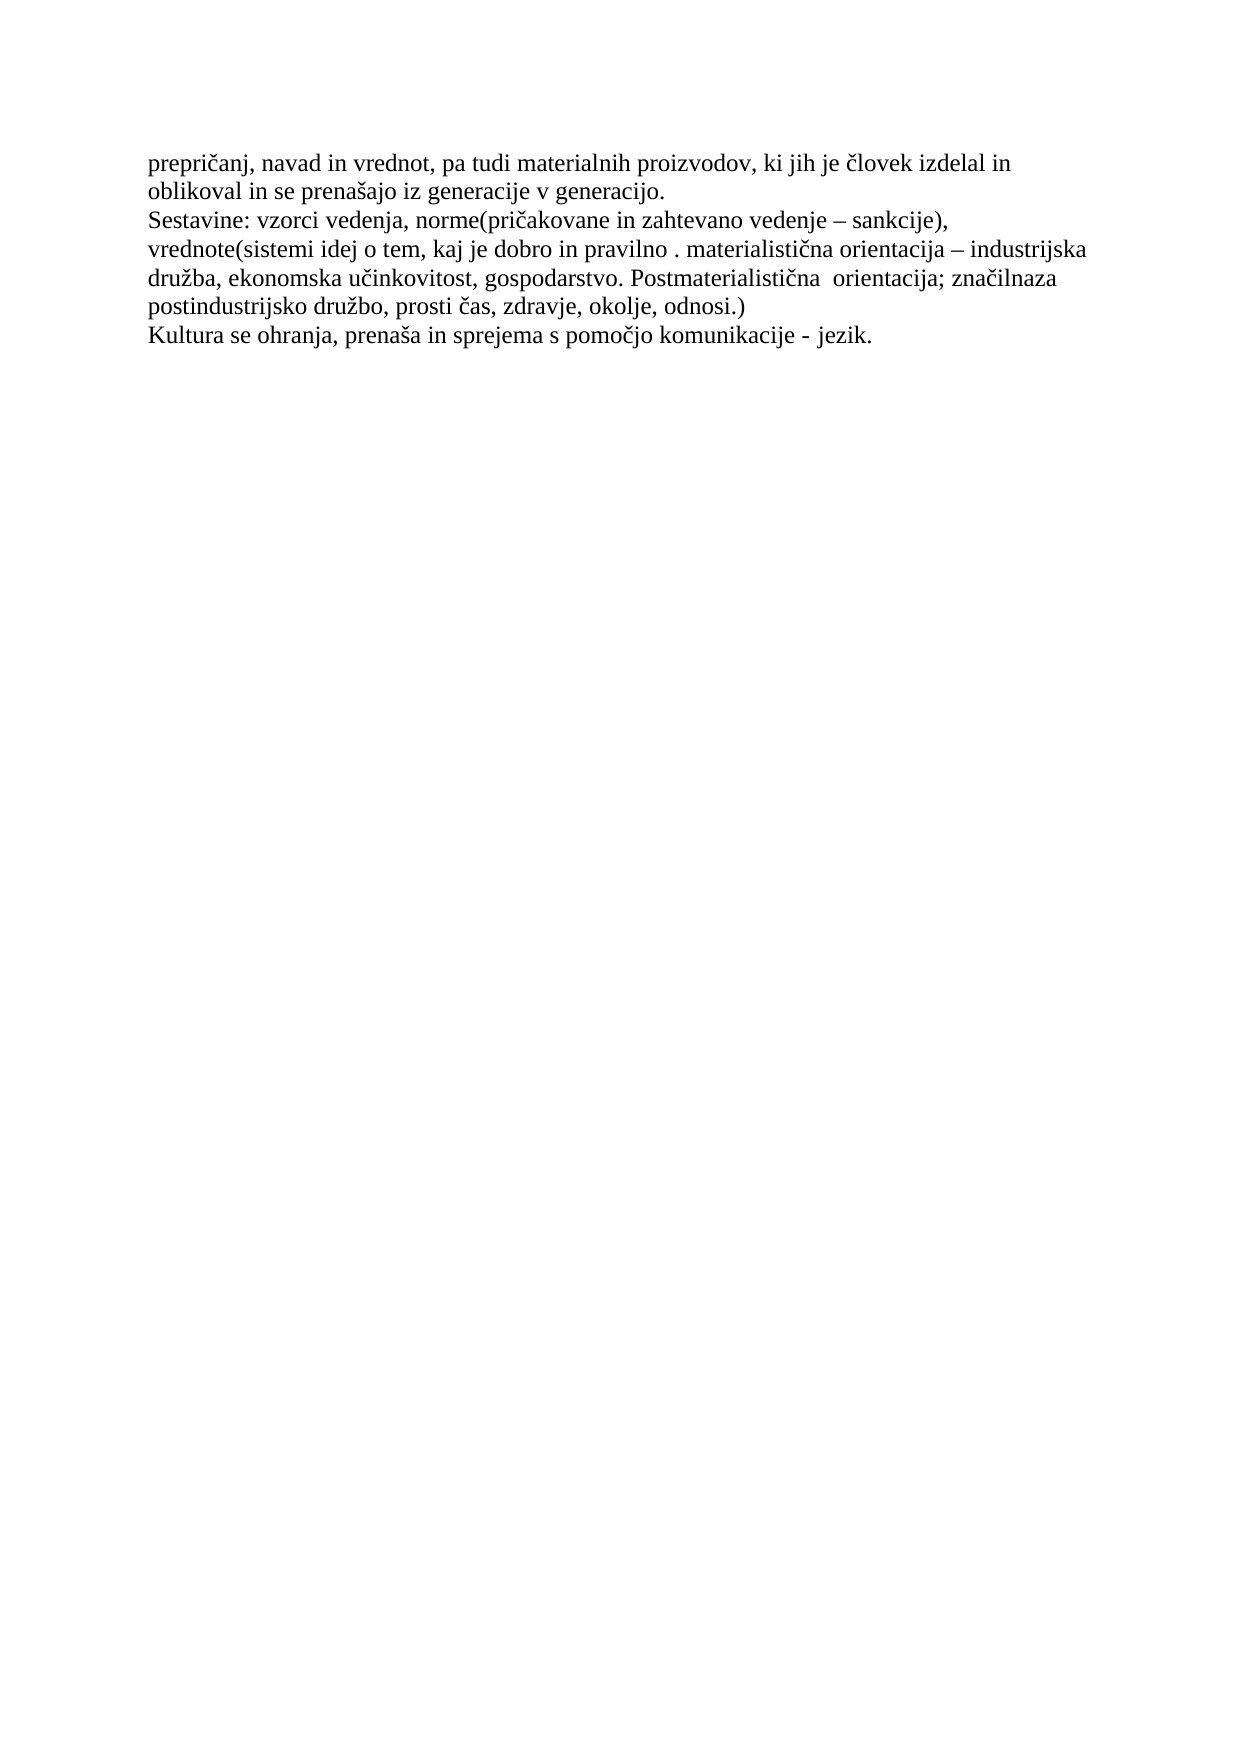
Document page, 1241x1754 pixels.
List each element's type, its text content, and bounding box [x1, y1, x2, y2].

text Kultura se ohranja, prenaša in sprejema s pomočjo komunikacije - jezik. [148, 320, 1092, 349]
text prepričanj, navad in vrednot, pa tudi materialnih proizvodov, ki jih je človek izdelal in oblikoval in se prenašajo iz generacije v generacijo. [148, 148, 1092, 205]
text Sestavine: vzorci vedenja, norme(pričakovane in zahtevano vedenje – sankcije), vrednote(sistemi idej o tem, kaj je dobro in pravilno . materialistična orientacija – industrijska družba, ekonomska učinkovitost, gospodarstvo. Postmaterialistična orientacija; značilnaza postindustrijsko družbo, prosti čas, zdravje, okolje, odnosi.) [148, 205, 1092, 320]
